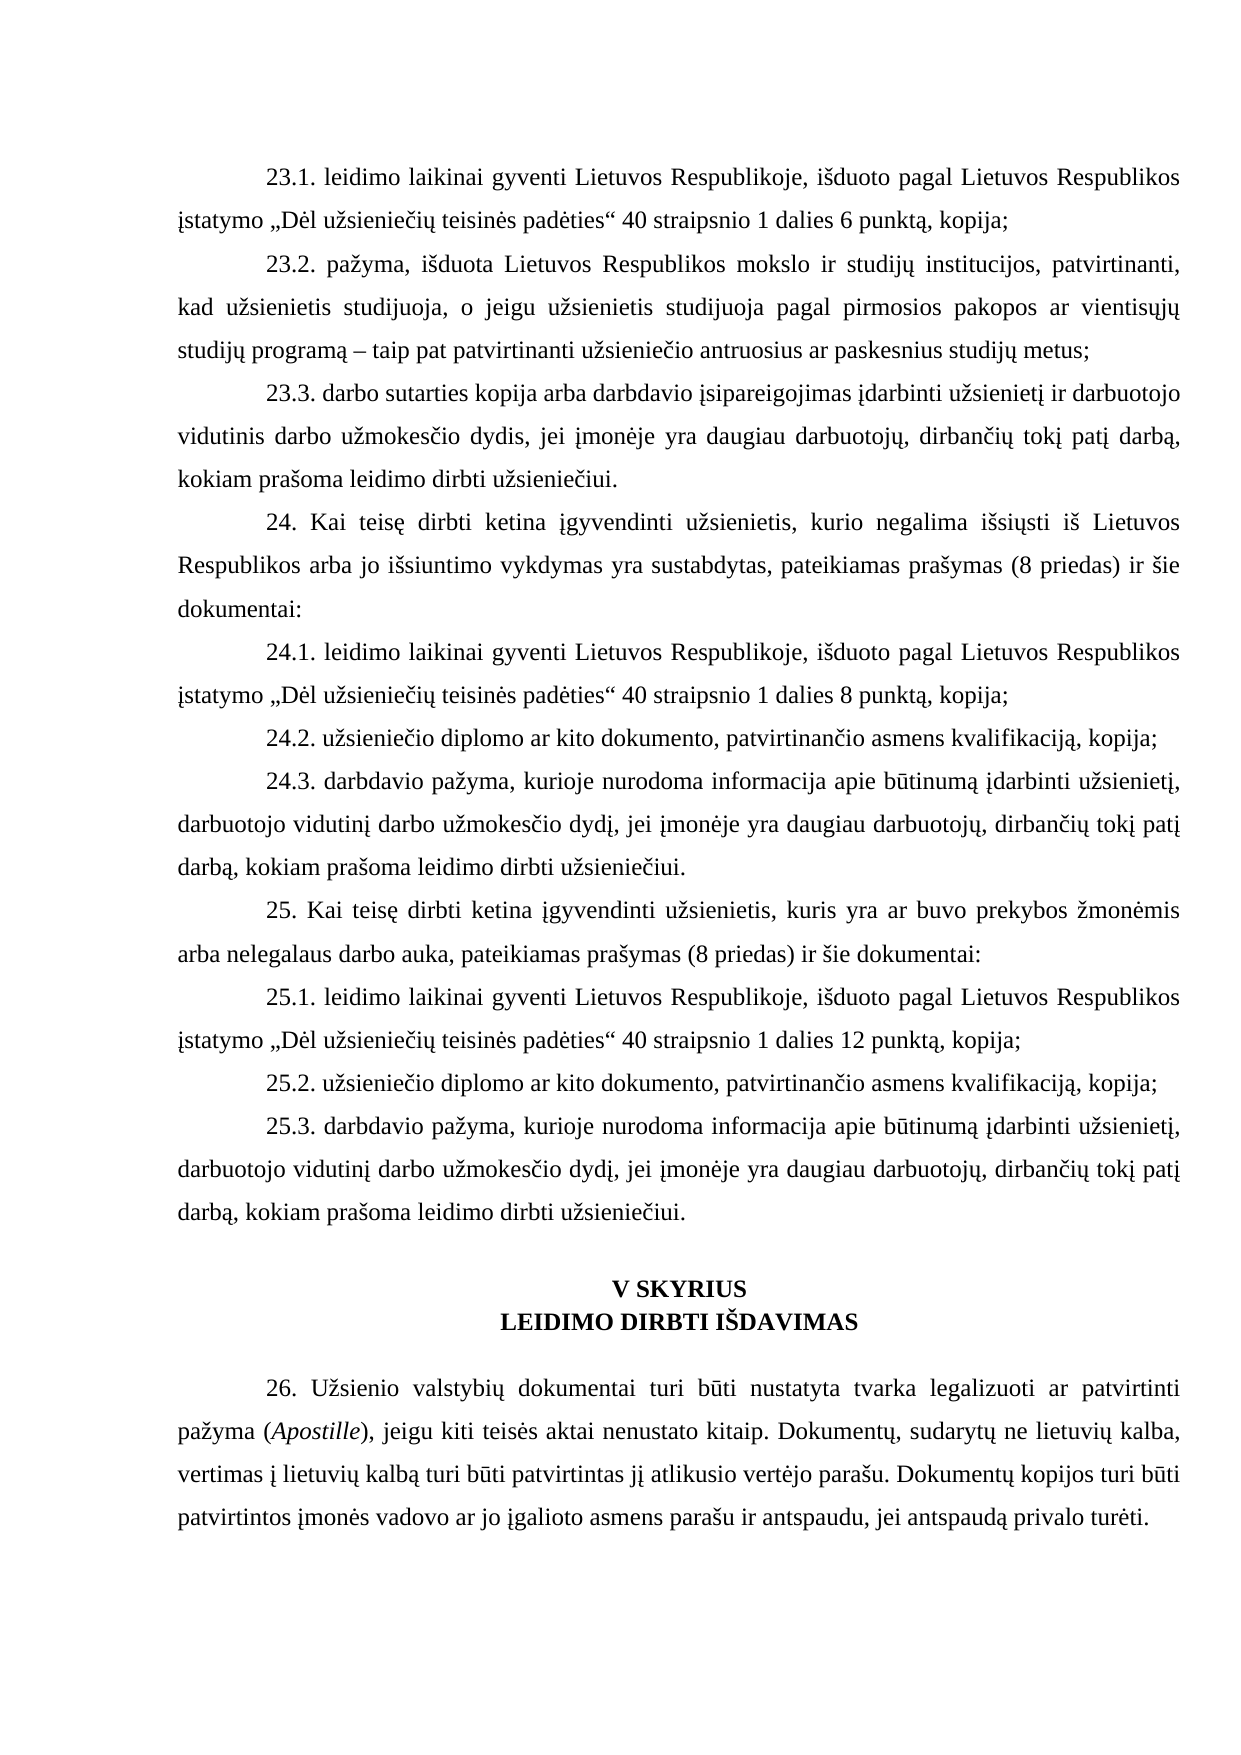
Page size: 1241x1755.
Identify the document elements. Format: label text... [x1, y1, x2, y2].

text 24.2. užsieniečio diplomo ar kito dokumento, patvirtinančio asmens kvalifikaciją, kopija; [177, 723, 1181, 752]
text 24. Kai teisę dirbti ketina įgyvendinti užsienietis, kurio negalima išsiųsti iš Lietuvos Respublikos arba jo išsiuntimo vykdymas yra sustabdytas, pateikiamas prašymas (8 priedas) ir šie dokumentai: [177, 507, 1181, 622]
text 24.3. darbdavio pažyma, kurioje nurodoma informacija apie būtinumą įdarbinti užsienietį, darbuotojo vidutinį darbo užmokesčio dydį, jei įmonėje yra daugiau darbuotojų, dirbančių tokį patį darbą, kokiam prašoma leidimo dirbti užsieniečiui. [177, 766, 1181, 881]
text 25.1. leidimo laikinai gyventi Lietuvos Respublikoje, išduoto pagal Lietuvos Respublikos įstatymo „Dėl užsieniečių teisinės padėties“ 40 straipsnio 1 dalies 12 punktą, kopija; [177, 982, 1181, 1054]
text 24.1. leidimo laikinai gyventi Lietuvos Respublikoje, išduoto pagal Lietuvos Respublikos įstatymo „Dėl užsieniečių teisinės padėties“ 40 straipsnio 1 dalies 8 punktą, kopija; [177, 637, 1181, 709]
text 25.3. darbdavio pažyma, kurioje nurodoma informacija apie būtinumą įdarbinti užsienietį, darbuotojo vidutinį darbo užmokesčio dydį, jei įmonėje yra daugiau darbuotojų, dirbančių tokį patį darbą, kokiam prašoma leidimo dirbti užsieniečiui. [177, 1111, 1181, 1226]
text V SKYRIUS [177, 1274, 1181, 1302]
text 23.2. pažyma, išduota Lietuvos Respublikos mokslo ir studijų institucijos, patvirtinanti, kad užsienietis studijuoja, o jeigu užsienietis studijuoja pagal pirmosios pakopos ar vientisųjų studijų programą – taip pat patvirtinanti užsieniečio antruosius ar paskesnius studijų metus; [177, 249, 1181, 364]
text 26. Užsienio valstybių dokumentai turi būti nustatyta tvarka legalizuoti ar patvirtinti pažyma (Apostille), jeigu kiti teisės aktai nenustato kitaip. Dokumentų, sudarytų ne lietuvių kalba, vertimas į lietuvių kalbą turi būti patvirtintas jį atlikusio vertėjo parašu. Dokumentų kopijos turi būti patvirtintos įmonės vadovo ar jo įgalioto asmens parašu ir antspaudu, jei antspaudą privalo turėti. [177, 1373, 1181, 1531]
text 23.3. darbo sutarties kopija arba darbdavio įsipareigojimas įdarbinti užsienietį ir darbuotojo vidutinis darbo užmokesčio dydis, jei įmonėje yra daugiau darbuotojų, dirbančių tokį patį darbą, kokiam prašoma leidimo dirbti užsieniečiui. [177, 378, 1181, 493]
text LEIDIMO DIRBTI IŠDAVIMAS [177, 1307, 1181, 1335]
text 25. Kai teisę dirbti ketina įgyvendinti užsienietis, kuris yra ar buvo prekybos žmonėmis arba nelegalaus darbo auka, pateikiamas prašymas (8 priedas) ir šie dokumentai: [177, 896, 1181, 967]
text 23.1. leidimo laikinai gyventi Lietuvos Respublikoje, išduoto pagal Lietuvos Respublikos įstatymo „Dėl užsieniečių teisinės padėties“ 40 straipsnio 1 dalies 6 punktą, kopija; [177, 162, 1181, 234]
text 25.2. užsieniečio diplomo ar kito dokumento, patvirtinančio asmens kvalifikaciją, kopija; [177, 1068, 1181, 1097]
